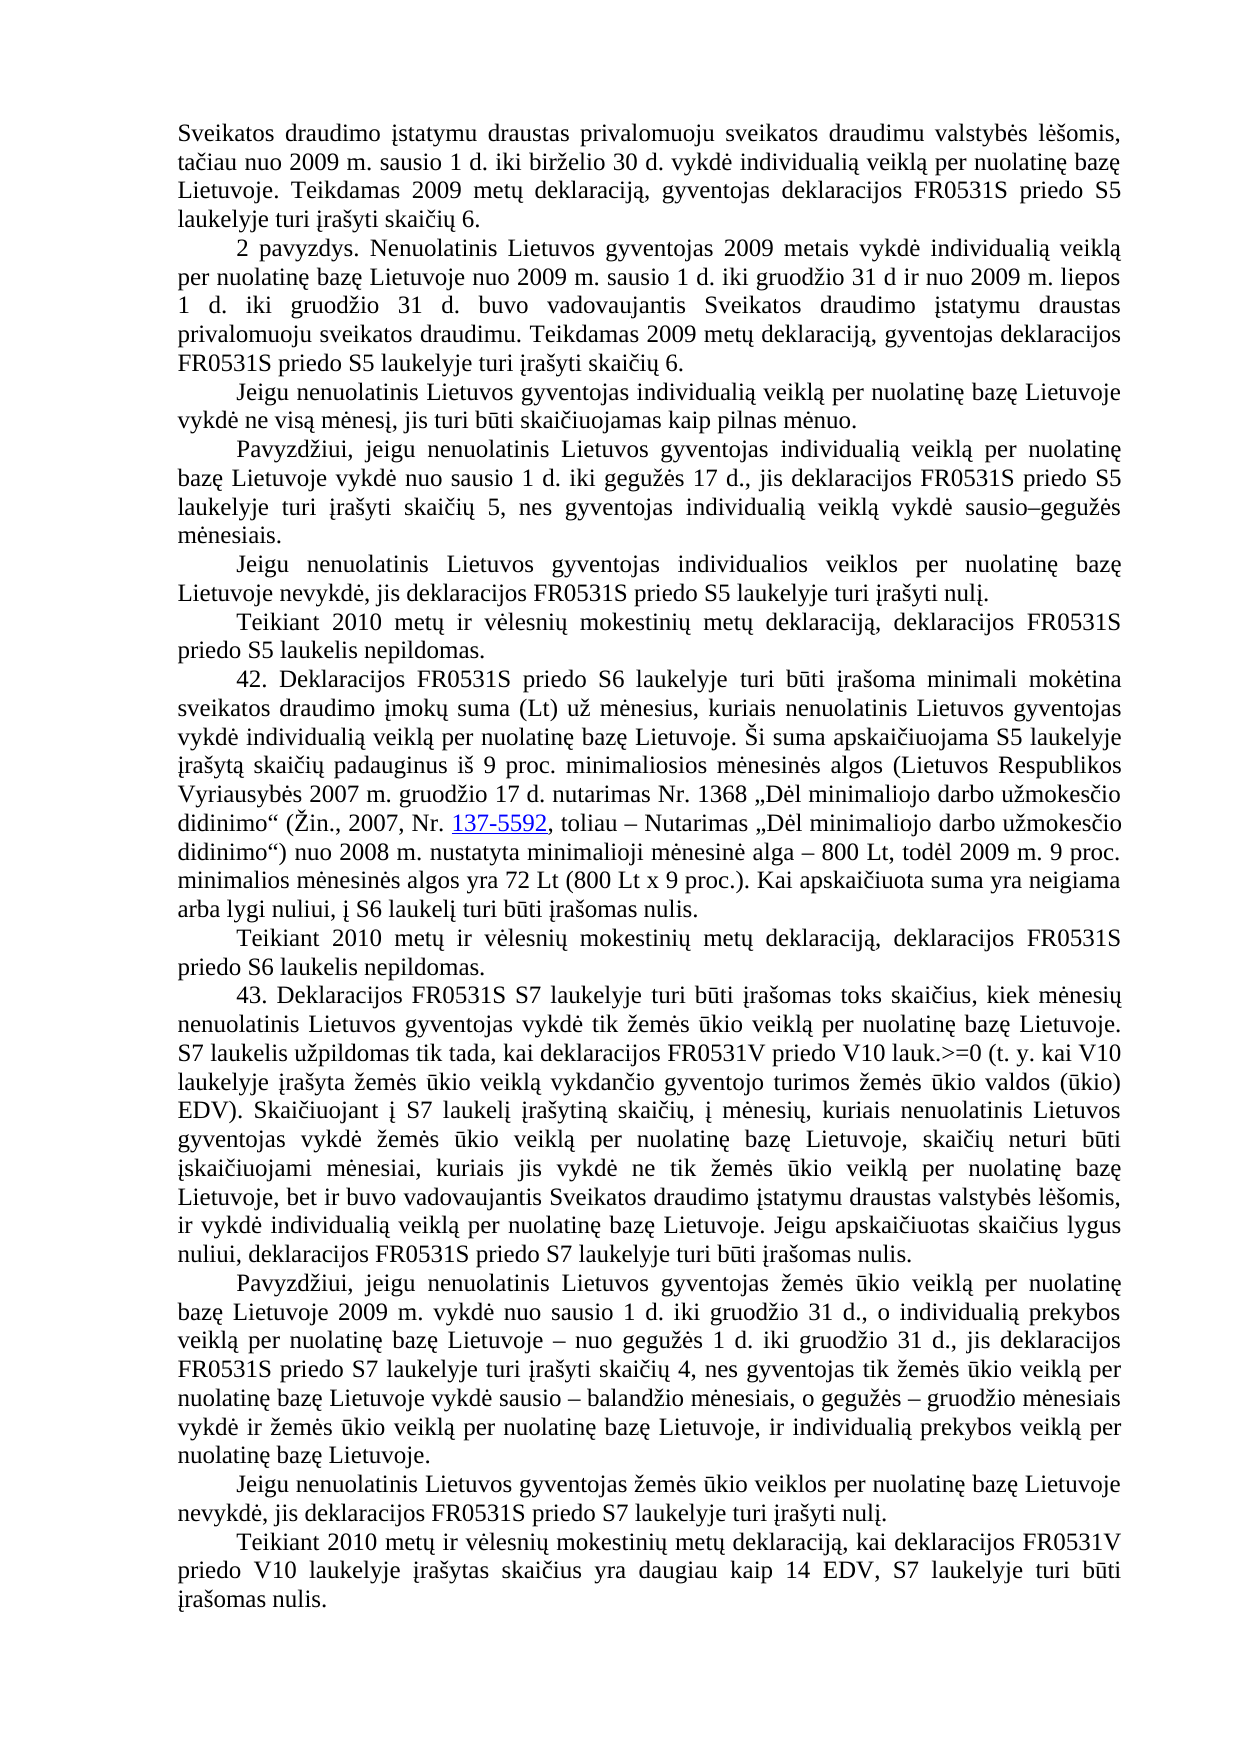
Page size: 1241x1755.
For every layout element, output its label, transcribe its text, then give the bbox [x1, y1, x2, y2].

text 2 pavyzdys. Nenuolatinis Lietuvos gyventojas 2009 metais vykdė individualią veiklą per nuolatinę bazę Lietuvoje nuo 2009 m. sausio 1 d. iki gruodžio 31 d ir nuo 2009 m. liepos 1 d. iki gruodžio 31 d. buvo vadovaujantis Sveikatos draudimo įstatymu draustas privalomuoju sveikatos draudimu. Teikdamas 2009 metų deklaraciją, gyventojas deklaracijos FR0531S priedo S5 laukelyje turi įrašyti skaičių 6. [177, 233, 1122, 377]
text Jeigu nenuolatinis Lietuvos gyventojas individualios veiklos per nuolatinę bazę Lietuvoje nevykdė, jis deklaracijos FR0531S priedo S5 laukelyje turi įrašyti nulį. [177, 549, 1122, 607]
text Pavyzdžiui, jeigu nenuolatinis Lietuvos gyventojas žemės ūkio veiklą per nuolatinę bazę Lietuvoje 2009 m. vykdė nuo sausio 1 d. iki gruodžio 31 d., o individualią prekybos veiklą per nuolatinę bazę Lietuvoje – nuo gegužės 1 d. iki gruodžio 31 d., jis deklaracijos FR0531S priedo S7 laukelyje turi įrašyti skaičių 4, nes gyventojas tik žemės ūkio veiklą per nuolatinę bazę Lietuvoje vykdė sausio – balandžio mėnesiais, o gegužės – gruodžio mėnesiais vykdė ir žemės ūkio veiklą per nuolatinę bazę Lietuvoje, ir individualią prekybos veiklą per nuolatinę bazę Lietuvoje. [177, 1268, 1122, 1469]
text Teikiant 2010 metų ir vėlesnių mokestinių metų deklaraciją, deklaracijos FR0531S priedo S6 laukelis nepildomas. [177, 923, 1122, 981]
text Jeigu nenuolatinis Lietuvos gyventojas žemės ūkio veiklos per nuolatinę bazę Lietuvoje nevykdė, jis deklaracijos FR0531S priedo S7 laukelyje turi įrašyti nulį. [177, 1469, 1122, 1527]
text Teikiant 2010 metų ir vėlesnių mokestinių metų deklaraciją, kai deklaracijos FR0531V priedo V10 laukelyje įrašytas skaičius yra daugiau kaip 14 EDV, S7 laukelyje turi būti įrašomas nulis. [177, 1527, 1122, 1613]
text Jeigu nenuolatinis Lietuvos gyventojas individualią veiklą per nuolatinę bazę Lietuvoje vykdė ne visą mėnesį, jis turi būti skaičiuojamas kaip pilnas mėnuo. [177, 377, 1122, 434]
text Teikiant 2010 metų ir vėlesnių mokestinių metų deklaraciją, deklaracijos FR0531S priedo S5 laukelis nepildomas. [177, 607, 1122, 664]
text Pavyzdžiui, jeigu nenuolatinis Lietuvos gyventojas individualią veiklą per nuolatinę bazę Lietuvoje vykdė nuo sausio 1 d. iki gegužės 17 d., jis deklaracijos FR0531S priedo S5 laukelyje turi įrašyti skaičių 5, nes gyventojas individualią veiklą vykdė sausio–gegužės mėnesiais. [177, 434, 1122, 549]
text 43. Deklaracijos FR0531S S7 laukelyje turi būti įrašomas toks skaičius, kiek mėnesių nenuolatinis Lietuvos gyventojas vykdė tik žemės ūkio veiklą per nuolatinę bazę Lietuvoje. S7 laukelis užpildomas tik tada, kai deklaracijos FR0531V priedo V10 lauk.>=0 (t. y. kai V10 laukelyje įrašyta žemės ūkio veiklą vykdančio gyventojo turimos žemės ūkio valdos (ūkio) EDV). Skaičiuojant į S7 laukelį įrašytiną skaičių, į mėnesių, kuriais nenuolatinis Lietuvos gyventojas vykdė žemės ūkio veiklą per nuolatinę bazę Lietuvoje, skaičių neturi būti įskaičiuojami mėnesiai, kuriais jis vykdė ne tik žemės ūkio veiklą per nuolatinę bazę Lietuvoje, bet ir buvo vadovaujantis Sveikatos draudimo įstatymu draustas valstybės lėšomis, ir vykdė individualią veiklą per nuolatinę bazę Lietuvoje. Jeigu apskaičiuotas skaičius lygus nuliui, deklaracijos FR0531S priedo S7 laukelyje turi būti įrašomas nulis. [177, 981, 1122, 1268]
text Sveikatos draudimo įstatymu draustas privalomuoju sveikatos draudimu valstybės lėšomis, tačiau nuo 2009 m. sausio 1 d. iki birželio 30 d. vykdė individualią veiklą per nuolatinę bazę Lietuvoje. Teikdamas 2009 metų deklaraciją, gyventojas deklaracijos FR0531S priedo S5 laukelyje turi įrašyti skaičių 6. [177, 118, 1122, 233]
text 42. Deklaracijos FR0531S priedo S6 laukelyje turi būti įrašoma minimali mokėtina sveikatos draudimo įmokų suma (Lt) už mėnesius, kuriais nenuolatinis Lietuvos gyventojas vykdė individualią veiklą per nuolatinę bazę Lietuvoje. Ši suma apskaičiuojama S5 laukelyje įrašytą skaičių padauginus iš 9 proc. minimaliosios mėnesinės algos (Lietuvos Respublikos Vyriausybės 2007 m. gruodžio 17 d. nutarimas Nr. 1368 „Dėl minimaliojo darbo užmokesčio didinimo“ (Žin., 2007, Nr. 137-5592, toliau – Nutarimas „Dėl minimaliojo darbo užmokesčio didinimo“) nuo 2008 m. nustatyta minimalioji mėnesinė alga – 800 Lt, todėl 2009 m. 9 proc. minimalios mėnesinės algos yra 72 Lt (800 Lt x 9 proc.). Kai apskaičiuota suma yra neigiama arba lygi nuliui, į S6 laukelį turi būti įrašomas nulis. [177, 664, 1122, 923]
